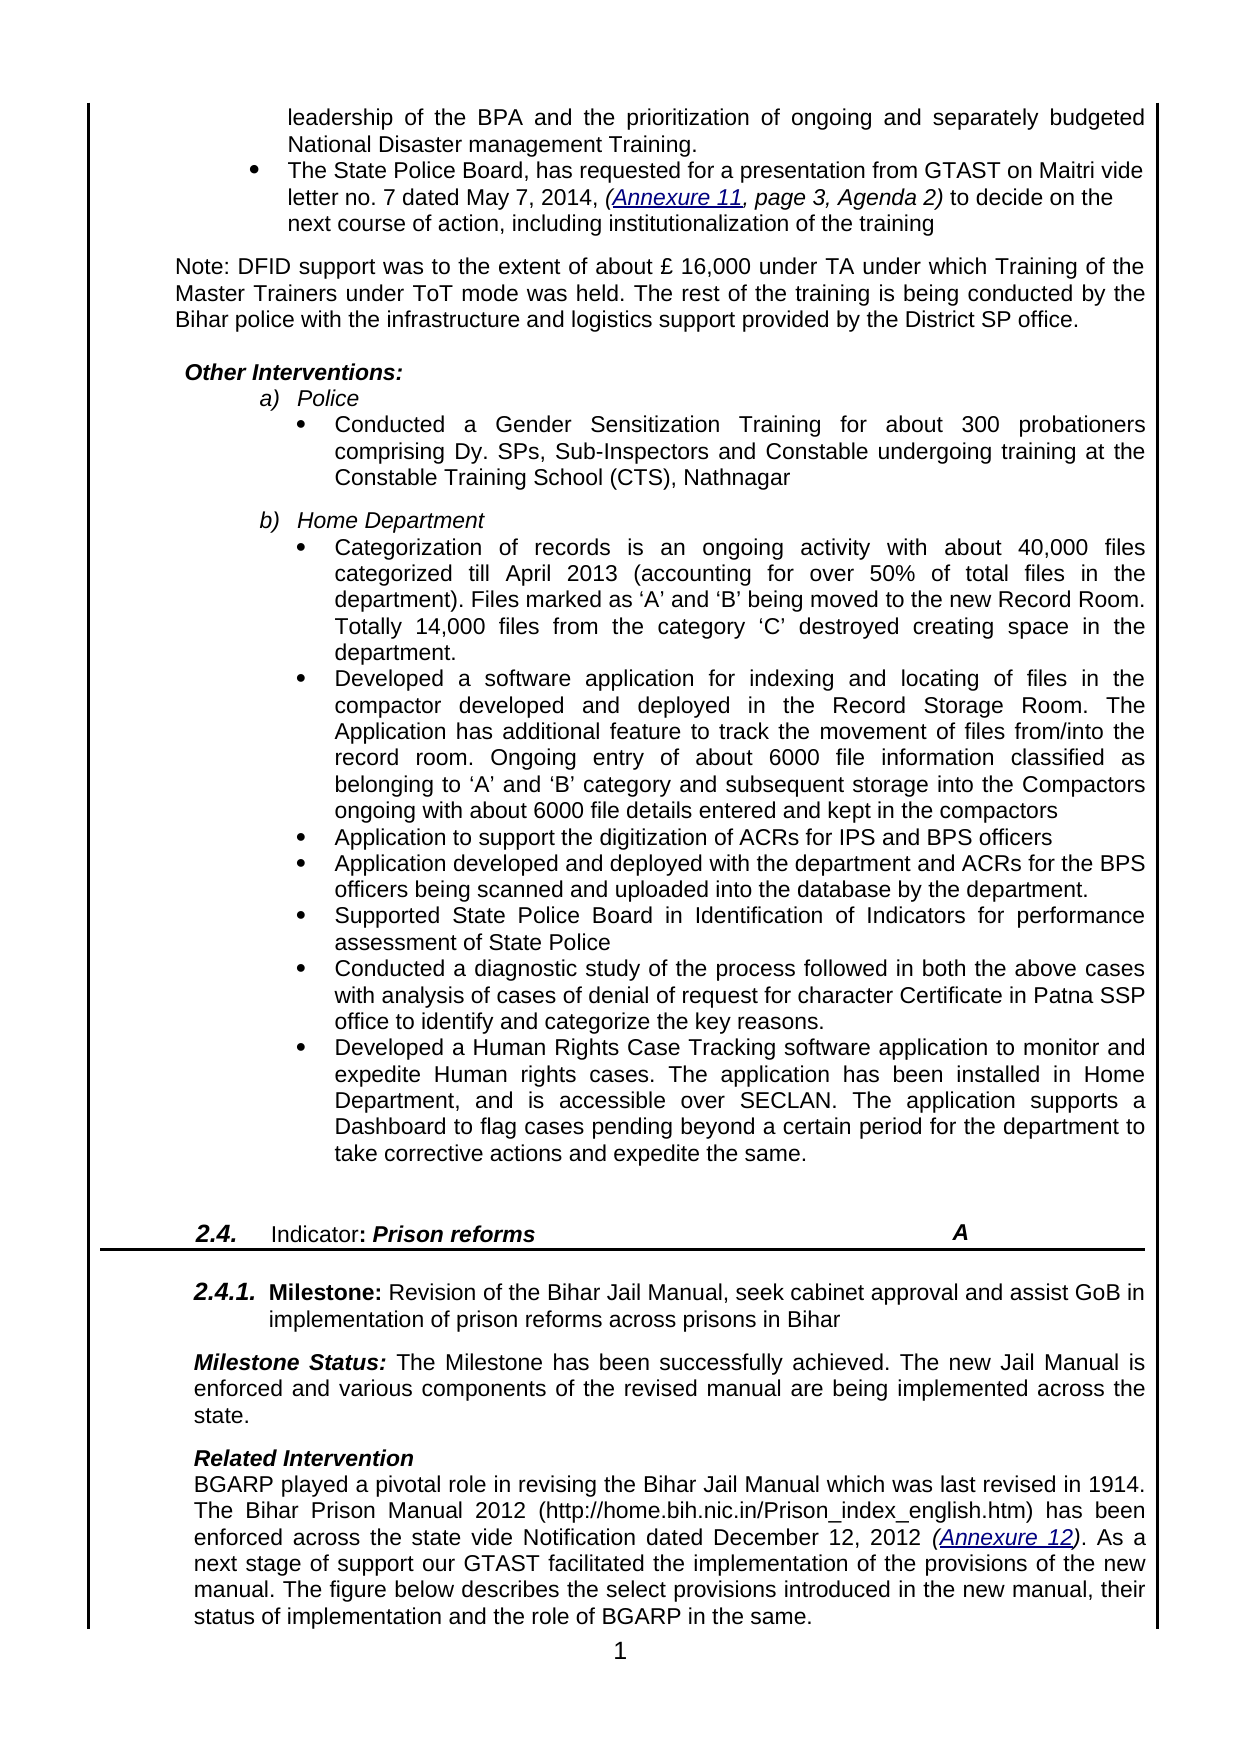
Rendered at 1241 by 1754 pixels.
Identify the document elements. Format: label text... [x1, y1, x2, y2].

table_header Indicator [100, 1193, 941, 1219]
table_cell A [941, 1219, 1145, 1247]
table_cell Output 2: Final score and performance description: A (outcome met expectation) Milestone (June 2014): No. of registered dealers (Commercial Tax Department) reaches 2,50,000 Milestone status: This milestone has been achieved and the total number of Dealers registered has crossed the 2,50,000 figure as on April 30. As on March 2014 the number of registered dealers was 2,46,418 (growth of over 28% from last year when there were 1,91,967 dealers) The revenue of Commercial Taxes Department (CTD) during the same period grew at 21%. Table below summarises the revenue mobilised by CTD that can be directly attributed to BGARP interventions. Related Interventions A number of recommendations were incorporated in the Departmental Functional Review for the CTD related to dealer facilitation and dealer registration & monitoring to widen tax base. Key recommendations such as introduction of e-registration services for dealers and citizen charter for department and time standards have been successfully implemented by the Department. Technical Support was also provided during introduction of e-services like e-payment, e-return, online issuance of statutory forms etc. which has helped in widening the tax base. Other Interventions with Commercial Tax department One of the key recommendations in the functional review of CTD was to set up checkposts at all the important exit/ entry points into the state of Bihar. The Department accepted the recommendation and initiated efforts to develop an integrated Checkpost, to not only house the CTD checkpost but also the checkposts related to the other departments who maintain their presence in these entry/ exit points such as CTD, Environment & Forest, Transport, Excise and Mining departments. With the functioning of CTD checkpost, there was an additional revenue generation of £ 46 million. With the setting up of Integrated Checkposts, GoB decided to enable an apex institutional arrangement to ensure coordination between the various departments who would maintain their presence in the new integrated checkpost complex. GTAST provided technical inputs in the formulation of “The Bihar Integrated Checkpost Authority Act, 2011” and draft Rules “The Bihar Integrated Checkpost Authority Rules, 2011”. Both the Act and rules have been notified by GoB. The legislation has streamlining of management of the integrated checkposts. The integration of the different checkposts, which used to be located at separate locations in the prior arrangement, has resulted in a significant saving in time for the goods vehicles entering the state. Compared to the earlier arrangement where it took 7-8 hours for each vehicle to get the requisite clearances separately, the integrated checkpost enables the vehicles to get all the clearances from a single point within 1-2 hours. Technical inputs were provided in the formulation of “The Bihar Tax on Professions, trades, callings and employments Act, 2011” to provide for the levy and collection of profession tax etc. in the state by CTD. The new tax head has generated £ 4 million till date. A VAT Commodity Analysis study was conducted to compare VAT rates on all scheduled goods in Bihar with that of rates in select states i.e. Gujarat, West Bengal, Uttar Pradesh. Based on the findings of the study, CTD had revised the rates of few commodities to end the trade diversion and increase revenue Reviewed central Sales Tax (Bihar) Rules, 1957 with recommendations for its modifications with focus on proposing enabling rule for online issuance of statutory forms. CST Return Forms used by dealers for reporting purposes were also revised reflecting the best practices from other states A concept note on Tax Research Unit (TRU) was developed and handholding support was extended to establish TRU with the objective of supporting the department in conducting research on tax structure, tax collection methodology, changing trade practices, evasion and frauds etc. and on issues having impact on the collection and administration of the commercial taxes. Based on the recommendation, a TRU was set up and made functional Developed a draft VAT Audit Manual with an objective to streamline audit processes of CTD and reflecting modern audit practices Conducted a rapid cross-verification of sales and purchases declarations of the VAT taxpayers who have availed input VAT credit to identify areas of non-compliance/ tax evasion by dealers and identify scope for improvements Submitted a report on Commodity Classification based on Harmonized System of Nomenclature (HSN) Reviewed VATMIS Reports and suggestions for restructuring the same Milestone (June 2014): Revenues generated by the transport department = £ 70 million Milestone Status: With a revenue realisation of £ 83.5 million by the department in FY 2013-14, the milestone has been achieved. Related Interventions The main initiative for the department involved rationalising the tax structure as levied by Bihar Motor Vehicles Taxation Act. Most of the recommendations for personal vehicles and commercial vehicles were accepted, including rebates for battery operated vehicles and multi-axle vehicles, provision for green tax etc. vide amendment to the act as per gazette notifications No. 258 dated April 9, 2010, No. 119 dated April 1, 2011, No.129 dated March 31, 2012 and No. 261 dated April 1, 2013. Transport Department recorded a total tax of £ 83.5 million in FY 14 (Budget Estimate) (source: Transport Department) which accounted for a year on year growth of 25% over FY 13. The revenue was growing at a CAGR of 5% per annum over the period 2005-06 till 2009-10. However from 2009-10 the revenue has been growing at a CAGR of 23% per annum over the period 2009-10 till 2013-14. Thus additional revenue of over £ 80 million over the period can be attributed to the interventions (shown in the figure below). There were no new intervention for the Transport Department for FY 12 and FY13 but the benefits of earlier reforms continue. Milestone (May 2014): GoB funds digitisation process across all districts from its own sources Milestone Status: Taking cue from the success of the DFID funded digitization initiative in Patna, the department initiated digitization of all registered documents across the state funded by GoB. Till date, out of an estimated 6.5 million documents in the rest of the districts in the state, about 28% (1.81 million) documents have been scanned. Overall about 32% of all registered documents in the state have been scanned and uploaded. Thus the milestone of GoB funding the registration in the state has been achieved Related Intervention Digitization of records is one of the key recommendations in Functional Review of Registration Department. The recommendation was accepted and it was decided to procure services of a vendor for a pilot initiative of digitization of all records in Patna District. GTAST supported the department by developing a concept note followed by support in drafting the documents to support the procurement of the vendor services. Thus the digitization of records initiative was initiated for Patna District initially from the Financial Assistance and till June 2013, £ 384,000 were spent from FA funds. For the Pilot project, out of a total of 0.413 million documents in Patna district, 100% have been scanned and uploaded. Of these over 75% of these records have been indexed Other Interventions with Registration, Excise and Prohibition department Registration Related Support:- Comparative study of Registration duties and levies in select Indian states Impact Assessment of revision of Registration and Stamp duties Rationalize the process of fixing of Minimum Value Rates (MVR) Assessment of differences between MVR for Registration and transaction price Conducting a detailed functional review of the Department leading to: Decentralization of Registration process for Societies Amendments to Bihar Registration Service Rules allowing 100% recruitment through competitive examination Organization realignment through filling up of key post such as AIG, IRO & SR/ Jt. SR In-service training calendar for registration officers developed Best Practices Study - Study tours by senior Registration Department officers to Maharashtra, Karnataka, Tamil Nadu and Andhra Pradesh Recommendations for strengthening Audit & Inspection function submitted to the Registration Department Concept note on ‘May I Help You’ booth for citizens at Registration offices Excise related support:- Comparative study of Excise duties and levies in select Indian states which led to the department revising the excise duties from January 2013. Based on the study on impact assessment of revision of Excise duties and levies, conducted separately for the department, it is estimated that the new duty/ fee structure contributes to about 19% more revenue over and above the revenue generated in FY13. Thus of the total increase in the revenue of £ 74.1 million, about £ 14 million (19%) can be attributed to the interventions under BGARP. Milestone: Online monitoring Systems in Monitoring of centrally-sponsored adult literacy programme for Education Department Milestone Status: The milestone has been achieved. The PMU has successfully managed the mahapriksha (large scale literacy assessment drive by education department) related data on the online monitoring system for Saakshar Bharat sponsored by GoI. Related interventions Under BGARP, Education Department was provided technical assistance in creating a comprehensive database of about 34 lakh adult neo-literates under state sponsored adult literacy scheme, Mukhyamantri Akshar Anchal Yojana (MAAY). The data captured indicated significant achievement in cognitive abilities. About 66% of the neo-literates could read small sentences while 89% could write their names and 59% could perform simple additions. Recognising the success of the MAAY, GoB requested Programme Monitoring Unit (PMU) support under the BGARP for Saakshar Bharat (centrally sponsored flagship adult literacy scheme). Under Saakshar Bharat, as a prerequisite to actual learning activities it was mandated that literacy levels of the target population be assessed through an Examination (“Mahapariksha”) and properly recorded as baseline. The PMU team developed an in-house software “Saakshar Bharat Examination Process Monitoring and Management Information System” under Basic Literacy Examination for Government of Bihar to enable capturing of registration records of 41 lakh participants and test paper evaluation records of 36 lakh participants who actually appeared for the examination. The software has 2 modules for “Registration entry form” and “Marks entry form” along with MIS features in form of data tables and graphical representation (data entry status, examination results, gender profile and social profile). Also, for accessing the central government fund under the programme, the household survey and other related records were to be uploaded on the central portal of Saakshar Bharat www.saaksharbharat.nic.in of GoI. The IT team prepared software patches for checking the data being entered & completing the data validation and provided troubleshooting support to all districts of Bihar. This led to successful uploading of the data on the central portal. Similarly, online authorizations had to be created at state, district, block and GP levels for accessing web-based fund flow in which PMU team lent technical assistance for facilitating the same. Other interventions: Education Documentation of inspirational experiences of gender empowerment of girls/ women in different walks of life belonging from disadvantaged sections was carried out and published in form of diary/ booklet. This was inaugurated by Chief Minister on the centenary year celebration of the State in March 2012. Developed an MIS for Kasturba Gandhi Balika Vidyalaya (KGBVs) and Residential Bridge Course under Sarva Shiksha Abhiyan. Milestone: System for monitoring delivery of scholarships (SC/ST Welfare Dept) - Roll-out of Integrated monitoring system for scholarships Milestone Status: The Honourable Chief Minister, during his review of the Education Department on December 17, 2010, (Minutes of the meeting provided under 2nd point, page 2 of the Annexure 10.5) decided to bring all scholarships under education department creating an uncertainty on the ultimate owner of the SC & ST scholarships. Hence the department is yet to take a final call on roll out of the MIS. Related Interventions Technical inputs were provided for developing a system for monitoring delivery of scholarships. A web portal to automate different processes related to receipt of scholarship application, verification, proposal preparation, sanction and its distribution for Bihar State was developed by Madhya Pradesh NIC with support under the programme and submitted to the department vide their letter dated October 12, 2012 (Annexure 10). Milestone: Sensitisation Training of police workforce imparted to 25% of the frontline police personnel and GoB institutionalises the training programme. Milestone Status: The milestone has been partly achieved. 3500 police personnel have been trained (7% trained, universe of 50,000) so far. Based on a recent order from High court on a need for sensitization of the Police Force, the Police training has already initiated institutionalization of Maitri. However, the process of institutionalization which includes issuance of an appropriate government order and allocation of finances is yet to be completed. Related intervention: An image sensitization training ‘Maitri’ targeted all the frontline Sub-Inspectors and constables. The training was to be carried out on a Training of trainer basis and a total 120 Master trainers have been trained from April to July 2012. Maitri was being coordinated across the state by the Bihar Police Academy. Till date around 3500 police personnel were trained by the Master Trainers across the state A feedback session was carried out of about 40 trainees trained under Maitri. The Feedback on Maitri training content revealed high level of Relevance and Implementability of ideas. Also appropriate speech and behavior had gone up by 30% as per the feedback indicating transfer of learning in to action on the field. The Maitri roll out at the field was being coordinated and championed by Bihar Police Academy (BPA) under the leadership of the erstwhile Director. However the training in the districts has significantly slowed down mainly due to change in leadership of the BPA and the prioritization of ongoing and separately budgeted National Disaster management Training. The State Police Board, has requested for a presentation from GTAST on Maitri vide letter no. 7 dated May 7, 2014, (Annexure 11, page 3, Agenda 2) to decide on the next course of action, including institutionalization of the training Note: DFID support was to the extent of about £ 16,000 under TA under which Training of the Master Trainers under ToT mode was held. The rest of the training is being conducted by the Bihar police with the infrastructure and logistics support provided by the District SP office. Other Interventions: Police Conducted a Gender Sensitization Training for about 300 probationers comprising Dy. SPs, Sub-Inspectors and Constable undergoing training at the Constable Training School (CTS), Nathnagar Home Department Categorization of records is an ongoing activity with about 40,000 files categorized till April 2013 (accounting for over 50% of total files in the department). Files marked as ‘A’ and ‘B’ being moved to the new Record Room. Totally 14,000 files from the category ‘C’ destroyed creating space in the department. Developed a software application for indexing and locating of files in the compactor developed and deployed in the Record Storage Room. The Application has additional feature to track the movement of files from/into the record room. Ongoing entry of about 6000 file information classified as belonging to ‘A’ and ‘B’ category and subsequent storage into the Compactors ongoing with about 6000 file details entered and kept in the compactors Application to support the digitization of ACRs for IPS and BPS officers Application developed and deployed with the department and ACRs for the BPS officers being scanned and uploaded into the database by the department. Supported State Police Board in Identification of Indicators for performance assessment of State Police Conducted a diagnostic study of the process followed in both the above cases with analysis of cases of denial of request for character Certificate in Patna SSP office to identify and categorize the key reasons. Developed a Human Rights Case Tracking software application to monitor and expedite Human rights cases. The application has been installed in Home Department, and is accessible over SECLAN. The application supports a Dashboard to flag cases pending beyond a certain period for the department to take corrective actions and expedite the same. Milestone: Revision of the Bihar Jail Manual, seek cabinet approval and assist GoB in implementation of prison reforms across prisons in Bihar Milestone Status: The Milestone has been successfully achieved. The new Jail Manual is enforced and various components of the revised manual are being implemented across the state. Related Intervention BGARP played a pivotal role in revising the Bihar Jail Manual which was last revised in 1914. The Bihar Prison Manual 2012 (http://home.bih.nic.in/Prison_index_english.htm) has been enforced across the state vide Notification dated December 12, 2012 (Annexure 12). As a next stage of support our GTAST facilitated the implementation of the provisions of the new manual. The figure below describes the select provisions introduced in the new manual, their status of implementation and the role of BGARP in the same. Table 3: Select new provisions in the Revised manual and their implementation Milestone (2014): IT enablement of investor interface with Industry Department and for Monitoring the Progress of Investor Applications Milestone status: The Department proposes to receive all applications online. Presently on an average around 40 investment applications are received for SIPB clearance in a month. Related interventions Provided procurement support to the Industry Department for selection of a vendor for the development of the Integrated Web-Based Application for Online Filling and Tracking of SIPB Approved Investment Proposals. Monitored the development of the “Integrated web-based application for online filling and tracking of SIPB approved investment proposals” and assisting the Industry Department in suggesting functional changes in the web application The Web-Based Application was completed and launched in 30th December 2013 (http://182.18.160.245/registration). The figures below presents the screen shots of the login and a dashboard presenting the overall status of the applications filed Figure 2: Screenshot of the login for the Online application for filing and tracking SIPB applications Figure 3: Screen shot of the Dashboard for the Online application for filing and tracking SIPB applications Other Interventions for Industries Dept.: Identification of regulatory, institutional and process level interventions required including review of organization structure and manpower deployment for strengthening the Single Window Clearance Mechanism (SWCM) for investment facilitation in Bihar. Conducted review of the current and proposed role for organization strengthening of the 38 District Industries Centres in the state involving assessment of availability of manpower and the capacity of the same for discharging mandated functions, key processes and related automation levels involved, availability of physical infrastructure, existing mechanism for monitoring the functioning of DICs etc. Based on recommendations from the review, significant improvement in the DIC office infrastructure & IT infrastructure has taken place by way of providing basic facilities like chairs, fans to all the DICs, ensuring the functionality of computers, photo copiers & printers, providing all the GMs of the DICs with laptops & data cards etc. Substantial progress has been witnessed in terms of process related efficiency across DICs and headquarters is currently receiving all the monthly reports in a timely manner. Development of a Web Based MIS Application for Reporting from the DICs The web based MIS application is functional from March 2014 and can be viewed at http://dicmis.bihar.gov.in/ Extensive post implementation support in terms of capacity building of officials from the Industry Department has been undertaken Detailed User Manuals for the head office users and for the district users have been provided As on 23rd May 2013 there have been 19601 entries made into the system across 38 districts for the month of May 2014. Time taken for reporting of monthly progress of various schemes and activities undertaken at the district level has been reduced by over 80% Capacity Building of Staff from Industry Department Conducted Training Need Assessment & developed Training Plan for officials from the four Directorates - Industry, Technical Development, Food Processing, Sericulture & Handloom Developed a detailed Training Plan for the officers and staff at the District Industry Centers and facilitated coordination with national training institutions like NIMSME, Hyderabad, MCRHRD Hyderabad. In line with the recommendations, the Department has sent 8 General Managers / Project Managers from the DICs for Cluster Development Program at NIMSME, Hyderabad in May 2014. Additionally, the Department proposes to send around 77 IEOs/ JSAs for a month long orientation program to NIMSME Hyderabad in June-July-August 2014. With a view to initiate double entry accrual based accounting system (DEAS) across DICs, Finance & Accounts training has been imparted to 40 accounts personnel from the District Industry centres, which has enabled the Industries Directorate to move from single entry based accounting to TALLY based DEAS With a goal to move from paper based administration to computerized system and to increase the general computer awareness of the DIC staff, a training on Computer Basics was imparted to 105 UDCs/ LDCs/ Stenographers / Typists from the District Industry centres, between 19th – 28th May 2014. The average score attained by the trainees was around 80% & has resulted in significant improvement in computer literacy for DIC staff. [90, 103, 1156, 1629]
table_header Score [941, 1193, 1145, 1219]
table_cell Indicator: Prison reforms [100, 1219, 941, 1247]
